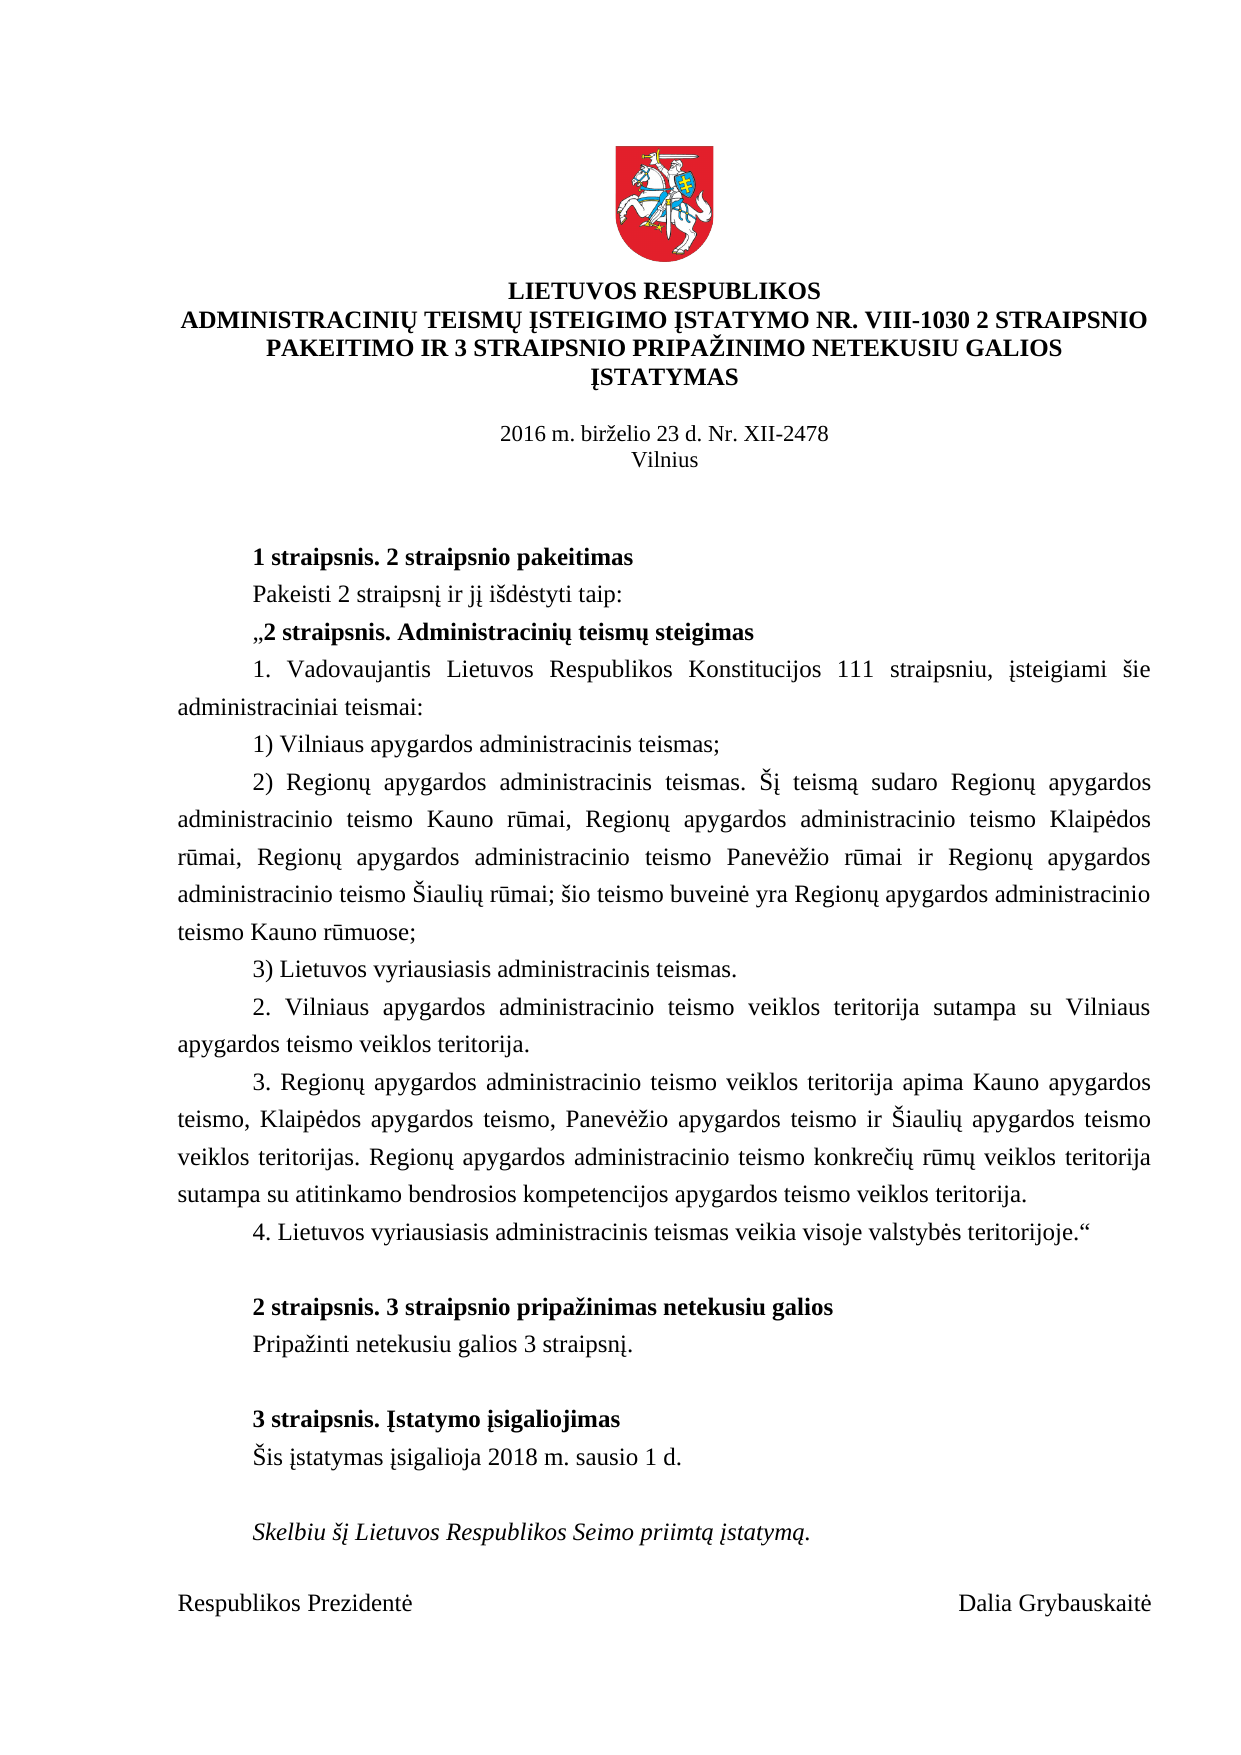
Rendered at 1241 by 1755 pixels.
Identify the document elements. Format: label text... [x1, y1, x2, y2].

text Pripažinti netekusiu galios 3 straipsnį. [177, 1320, 1152, 1358]
text 1) Vilniaus apygardos administracinis teismas; [177, 720, 1152, 758]
text Šis įstatymas įsigalioja 2018 m. sausio 1 d. [177, 1433, 1152, 1470]
text 2) Regionų apygardos administracinis teismas. Šį teismą sudaro Regionų apygardos administracinio teismo Kauno rūmai, Regionų apygardos administracinio teismo Klaipėdos rūmai, Regionų apygardos administracinio teismo Panevėžio rūmai ir Regionų apygardos administracinio teismo Šiaulių rūmai; šio teismo buveinė yra Regionų apygardos administracinio teismo Kauno rūmuose; [177, 758, 1152, 945]
text 1. Vadovaujantis Lietuvos Respublikos Konstitucijos 111 straipsniu, įsteigiami šie administraciniai teismai: [177, 645, 1152, 720]
text 3) Lietuvos vyriausiasis administracinis teismas. [177, 945, 1152, 983]
text „2 straipsnis. Administracinių teismų steigimas [177, 608, 1152, 645]
text ĮSTATYMAS [177, 362, 1152, 391]
text ADMINISTRACINIŲ TEISMŲ ĮSTEIGIMO ĮSTATYMO NR. VIII-1030 2 STRAIPSNIO PAKEITIMO IR 3 STRAIPSNIO PRIPAŽINIMO NETEKUSIU GALIOS [177, 305, 1152, 362]
text 3 straipsnis. Įstatymo įsigaliojimas [177, 1395, 1152, 1433]
text Skelbiu šį Lietuvos Respublikos Seimo priimtą įstatymą. [177, 1508, 1152, 1545]
text 4. Lietuvos vyriausiasis administracinis teismas veikia visoje valstybės teritorijoje.“ [177, 1208, 1152, 1245]
text 2. Vilniaus apygardos administracinio teismo veiklos teritorija sutampa su Vilniaus apygardos teismo veiklos teritorija. [177, 983, 1152, 1058]
text LIETUVOS RESPUBLIKOS [177, 276, 1152, 305]
text 1 straipsnis. 2 straipsnio pakeitimas [177, 533, 1152, 570]
text Pakeisti 2 straipsnį ir jį išdėstyti taip: [177, 570, 1152, 608]
text 3. Regionų apygardos administracinio teismo veiklos teritorija apima Kauno apygardos teismo, Klaipėdos apygardos teismo, Panevėžio apygardos teismo ir Šiaulių apygardos teismo veiklos teritorijas. Regionų apygardos administracinio teismo konkrečių rūmų veiklos teritorija sutampa su atitinkamo bendrosios kompetencijos apygardos teismo veiklos teritorija. [177, 1058, 1152, 1208]
text Respublikos Prezidentė Dalia Grybauskaitė [177, 1588, 1152, 1617]
text Vilnius [177, 446, 1152, 472]
text 2 straipsnis. 3 straipsnio pripažinimas netekusiu galios [177, 1283, 1152, 1320]
text 2016 m. birželio 23 d. Nr. XII-2478 [177, 420, 1152, 446]
